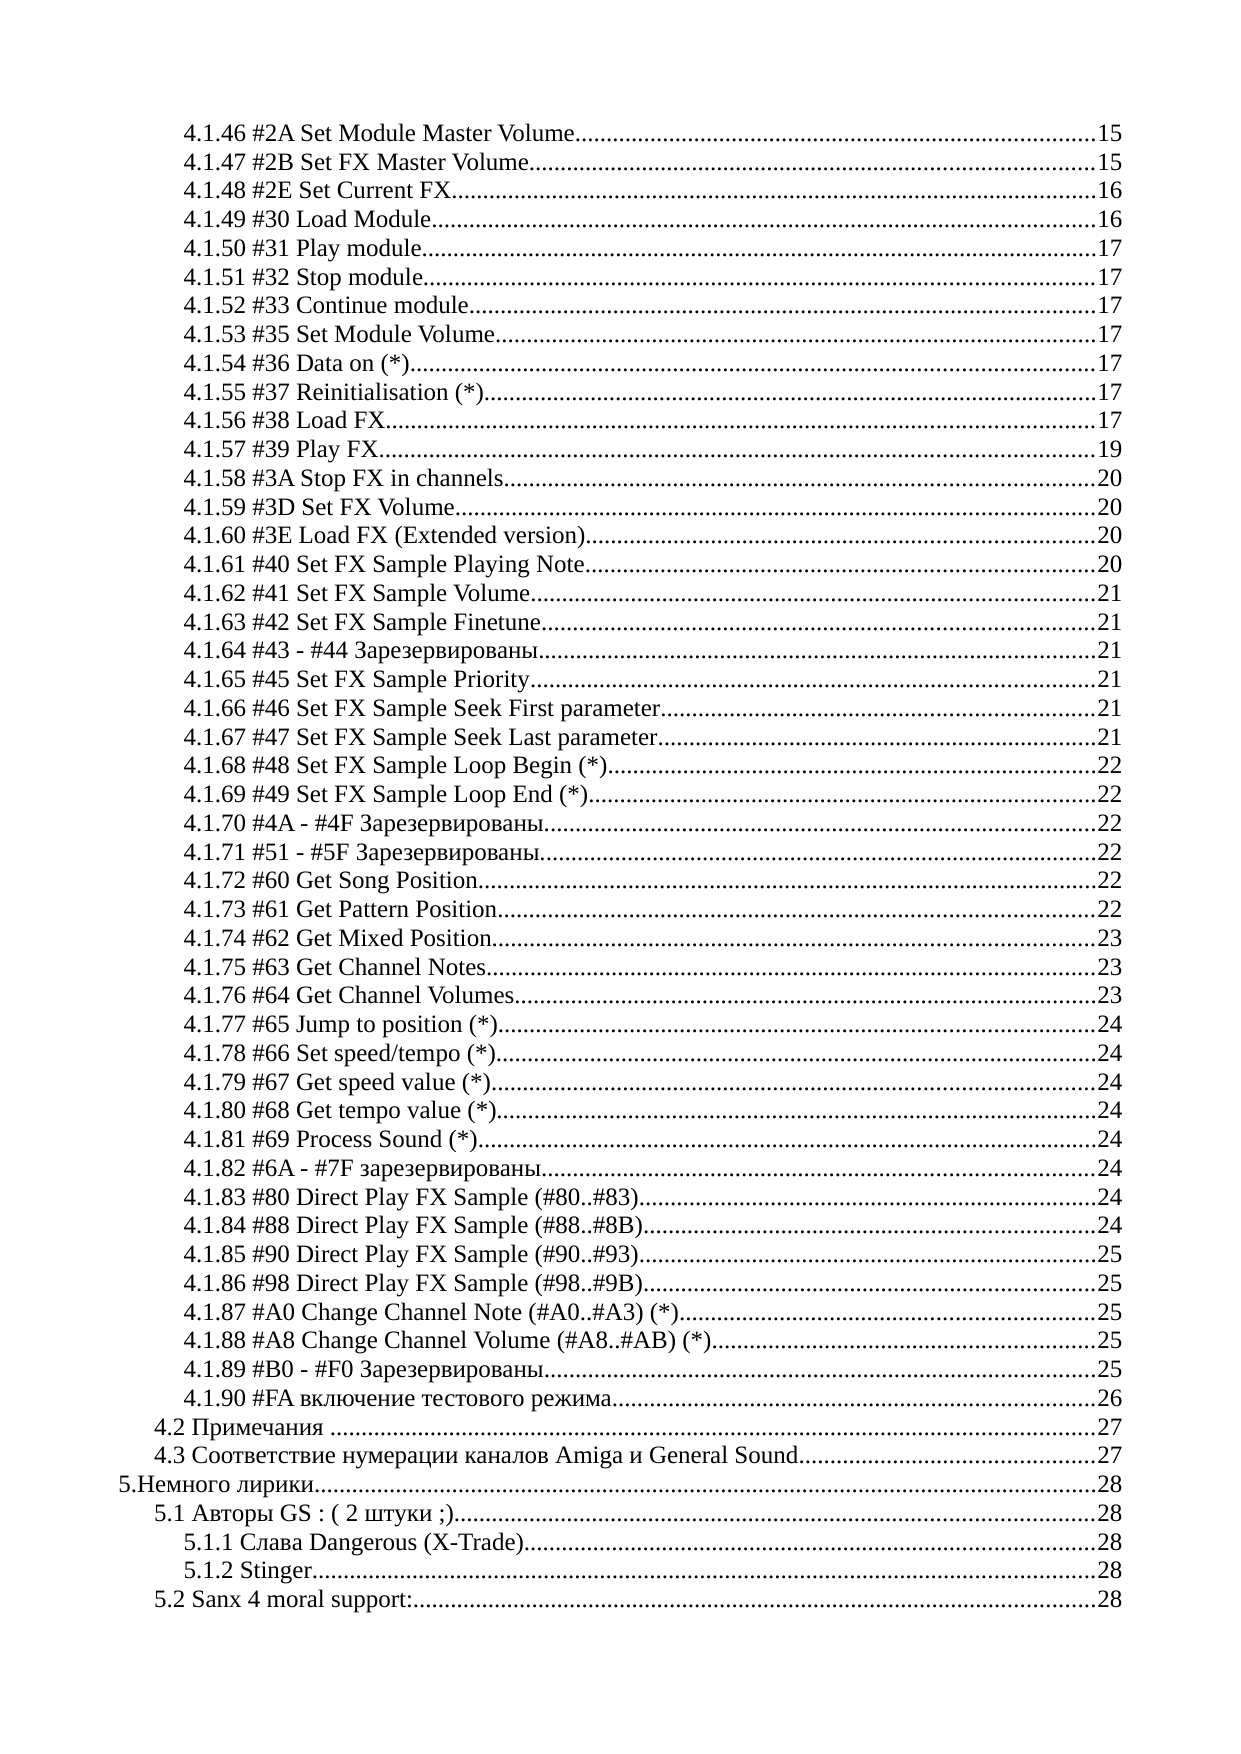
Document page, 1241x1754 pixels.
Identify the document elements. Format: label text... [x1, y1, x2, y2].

text 4.1.47 #2B Set FX Master Volume 15 [177, 147, 1122, 176]
text 4.1.56 #38 Load FX 17 [177, 406, 1122, 434]
text 4.1.66 #46 Set FX Sample Seek First parameter 21 [177, 693, 1122, 722]
text 4.1.52 #33 Continue module 17 [177, 291, 1122, 319]
text 4.1.61 #40 Set FX Sample Playing Note 20 [177, 549, 1122, 578]
text 4.1.51 #32 Stop module 17 [177, 262, 1122, 291]
text 4.1.78 #66 Set speed/tempo (*) 24 [177, 1038, 1122, 1067]
text 4.1.46 #2A Set Module Master Volume 15 [177, 118, 1122, 147]
text 4.1.83 #80 Direct Play FX Sample (#80..#83) 24 [177, 1182, 1122, 1211]
text 4.1.89 #B0 - #F0 Зарезервированы 25 [177, 1354, 1122, 1383]
text 4.1.71 #51 - #5F Зарезервированы. 22 [177, 837, 1122, 866]
text 4.1.79 #67 Get speed value (*) 24 [177, 1067, 1122, 1096]
text 4.1.55 #37 Reinitialisation (*) 17 [177, 377, 1122, 406]
text 4.1.67 #47 Set FX Sample Seek Last parameter 21 [177, 722, 1122, 751]
text 4.1.87 #A0 Change Channel Note (#A0..#A3) (*) 25 [177, 1297, 1122, 1326]
text 4.1.60 #3E Load FX (Extended version) 20 [177, 521, 1122, 549]
text 4.1.74 #62 Get Mixed Position 23 [177, 923, 1122, 952]
text 4.1.90 #FA включение тестового режима 26 [177, 1383, 1122, 1412]
text 4.1.84 #88 Direct Play FX Sample (#88..#8B) 24 [177, 1211, 1122, 1239]
text 4.1.75 #63 Get Channel Notes 23 [177, 952, 1122, 981]
text 5.Heмнoгo лиpики... 28 [118, 1469, 1122, 1498]
text 5.1 Автopы GS : ( 2 штуки ;) 28 [148, 1498, 1122, 1527]
text 4.1.81 #69 Process Sound (*) 24 [177, 1124, 1122, 1153]
text 5.2 Sanx 4 moral support: 28 [148, 1584, 1122, 1613]
text 4.1.70 #4A - #4F Зарезервированы. 22 [177, 808, 1122, 837]
text 4.1.50 #31 Play module 17 [177, 233, 1122, 262]
text 4.3 Соответствие нумерации каналов Amiga и General Sound 27 [148, 1441, 1122, 1469]
text 4.1.88 #A8 Change Channel Volume (#A8..#AB) (*) 25 [177, 1326, 1122, 1354]
text 5.1.1 Cлaвa Dangеrous (X-Tradе) 28 [177, 1527, 1122, 1556]
text 4.1.48 #2E Set Current FX 16 [177, 176, 1122, 204]
text 4.1.62 #41 Set FX Sample Volume 21 [177, 578, 1122, 607]
text 4.1.58 #3A Stop FX in channels 20 [177, 463, 1122, 492]
text 4.2 Примечания 27 [148, 1412, 1122, 1441]
text 5.1.2 Stingеr 28 [177, 1556, 1122, 1584]
text 4.1.53 #35 Set Module Volume 17 [177, 319, 1122, 348]
text 4.1.68 #48 Set FX Sample Loop Begin (*) 22 [177, 751, 1122, 779]
text 4.1.65 #45 Set FX Sample Priority 21 [177, 664, 1122, 693]
text 4.1.54 #36 Data on (*) 17 [177, 348, 1122, 377]
text 4.1.59 #3D Set FX Volume 20 [177, 492, 1122, 521]
text 4.1.73 #61 Get Pattern Position 22 [177, 894, 1122, 923]
text 4.1.64 #43 - #44 Зарезервированы. 21 [177, 636, 1122, 664]
text 4.1.77 #65 Jump to position (*) 24 [177, 1009, 1122, 1038]
text 4.1.57 #39 Play FX 19 [177, 434, 1122, 463]
text 4.1.85 #90 Direct Play FX Sample (#90..#93) 25 [177, 1239, 1122, 1268]
text 4.1.80 #68 Get tempo value (*) 24 [177, 1096, 1122, 1124]
text 4.1.63 #42 Set FX Sample Finetune 21 [177, 607, 1122, 636]
text 4.1.72 #60 Get Song Position 22 [177, 866, 1122, 894]
text 4.1.76 #64 Get Channel Volumes 23 [177, 981, 1122, 1009]
text 4.1.82 #6A - #7F зарезервированы. 24 [177, 1153, 1122, 1182]
text 4.1.86 #98 Direct Play FX Sample (#98..#9B) 25 [177, 1268, 1122, 1297]
text 4.1.69 #49 Set FX Sample Loop End (*) 22 [177, 779, 1122, 808]
text 4.1.49 #30 Load Module 16 [177, 204, 1122, 233]
